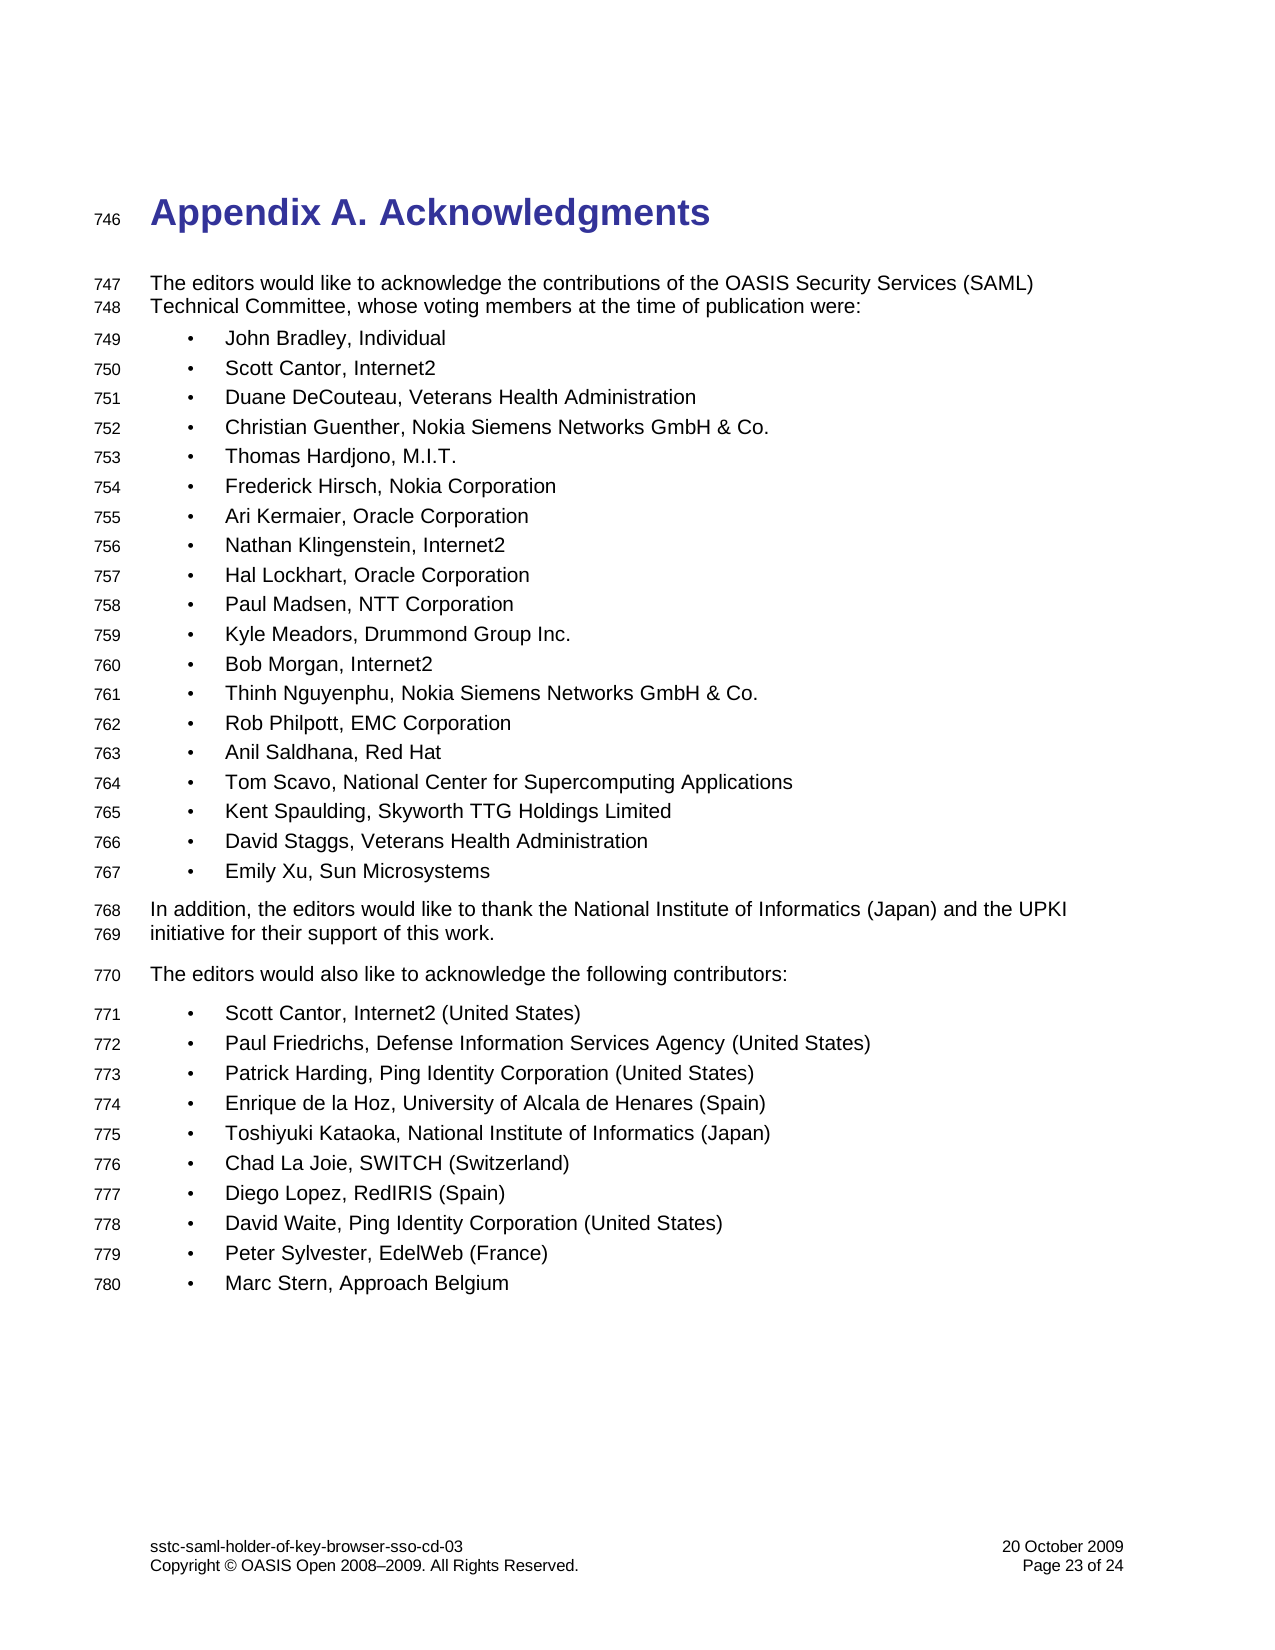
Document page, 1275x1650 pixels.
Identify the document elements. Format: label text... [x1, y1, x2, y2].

list Paul Madsen, NTT Corporation [187, 593, 1125, 616]
list Toshiyuki Kataoka, National Institute of Informatics (Japan) [187, 1124, 1125, 1145]
list Enrique de la Hoz, University of Alcala de Henares (Spain) [187, 1094, 1125, 1115]
list Kent Spaulding, Skyworth TTG Holdings Limited [187, 800, 1125, 823]
list Thinh Nguyenphu, Nokia Siemens Networks GmbH & Co. [187, 682, 1125, 705]
list Chad La Joie, SWITCH (Switzerland) [187, 1154, 1125, 1175]
list Tom Scavo, National Center for Supercomputing Applications [187, 770, 1125, 794]
list Diego Lopez, RedIRIS (Spain) [187, 1184, 1125, 1205]
list Kyle Meadors, Drummond Group Inc. [187, 622, 1125, 646]
list John Bradley, Individual [187, 327, 1125, 350]
list Ari Kermaier, Oracle Corporation [187, 504, 1125, 528]
list Christian Guenther, Nokia Siemens Networks GmbH & Co. [187, 415, 1125, 439]
list Rob Philpott, EMC Corporation [187, 711, 1125, 735]
list Emily Xu, Sun Microsystems [187, 859, 1125, 883]
subtitle Acknowledgments [150, 179, 1125, 234]
list Bob Morgan, Internet2 [187, 652, 1125, 676]
list Frederick Hirsch, Nokia Corporation [187, 474, 1125, 498]
text The editors would also like to acknowledge the following contributors: [150, 963, 1125, 986]
list Anil Saldhana, Red Hat [187, 741, 1125, 764]
list Marc Stern, Approach Belgium [187, 1274, 1125, 1295]
list Nathan Klingenstein, Internet2 [187, 534, 1125, 557]
list Peter Sylvester, EdelWeb (France) [187, 1244, 1125, 1265]
list Paul Friedrichs, Defense Information Services Agency (United States) [187, 1034, 1125, 1055]
list David Waite, Ping Identity Corporation (United States) [187, 1214, 1125, 1235]
text In addition, the editors would like to thank the National Institute of Informatics (Japan) and the UPKI initiative for their support of this work. [150, 898, 1125, 945]
list Scott Cantor, Internet2 [187, 356, 1125, 380]
list Duane DeCouteau, Veterans Health Administration [187, 386, 1125, 409]
list Thomas Hardjono, M.I.T. [187, 445, 1125, 468]
list David Staggs, Veterans Health Administration [187, 829, 1125, 853]
list Patrick Harding, Ping Identity Corporation (United States) [187, 1064, 1125, 1085]
list Hal Lockhart, Oracle Corporation [187, 563, 1125, 587]
list Scott Cantor, Internet2 (United States) [187, 1004, 1125, 1025]
text The editors would like to acknowledge the contributions of the OASIS Security Services (SAML) Technical Committee, whose voting members at the time of publication were: [150, 271, 1125, 318]
